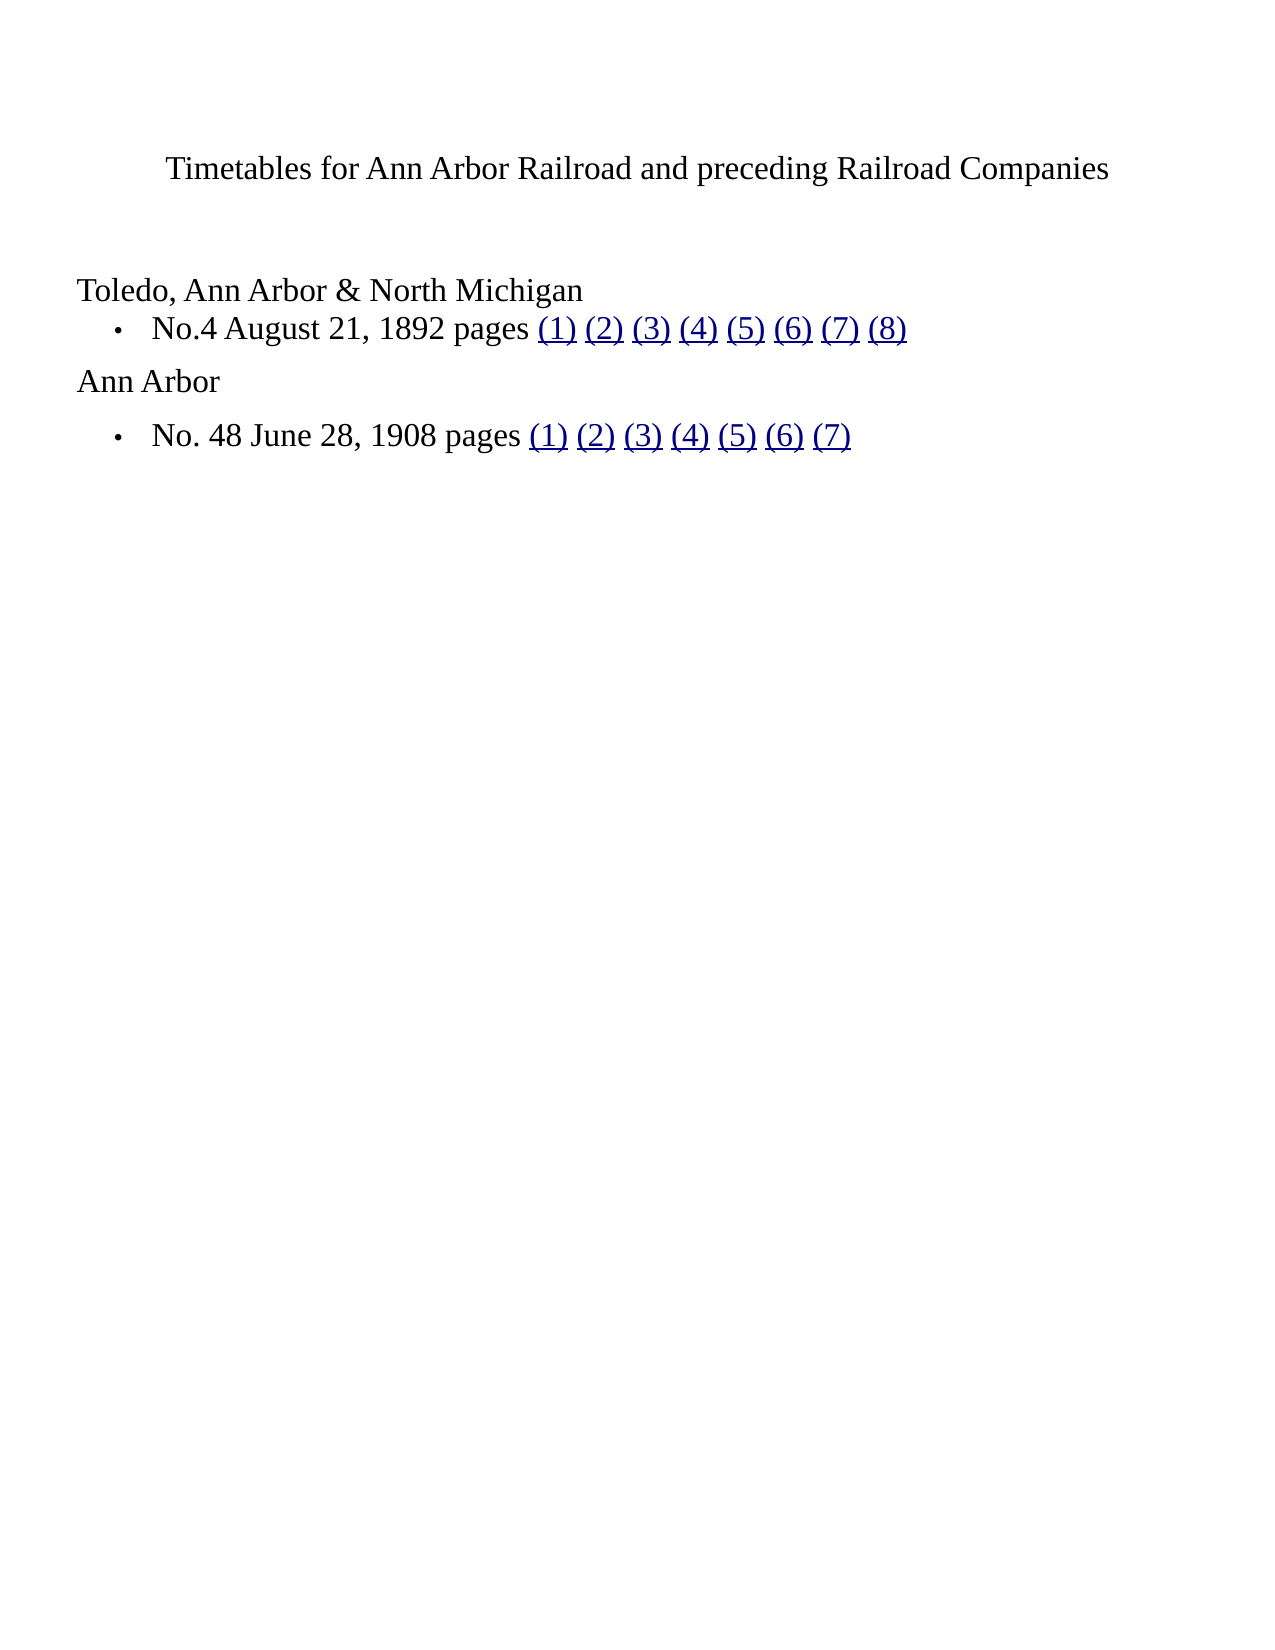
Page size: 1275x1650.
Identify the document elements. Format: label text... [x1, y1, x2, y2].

text Timetables for Ann Arbor Railroad and preceding Railroad Companies [76, 148, 1198, 186]
list No.4 August 21, 1892 pages (1) (2) (3) (4) (5) (6) (7) (8) [114, 308, 1198, 346]
list No. 48 June 28, 1908 pages (1) (2) (3) (4) (5) (6) (7) [114, 415, 1198, 453]
text Ann Arbor [76, 361, 1198, 400]
text Toledo, Ann Arbor & North Michigan [76, 270, 1198, 308]
